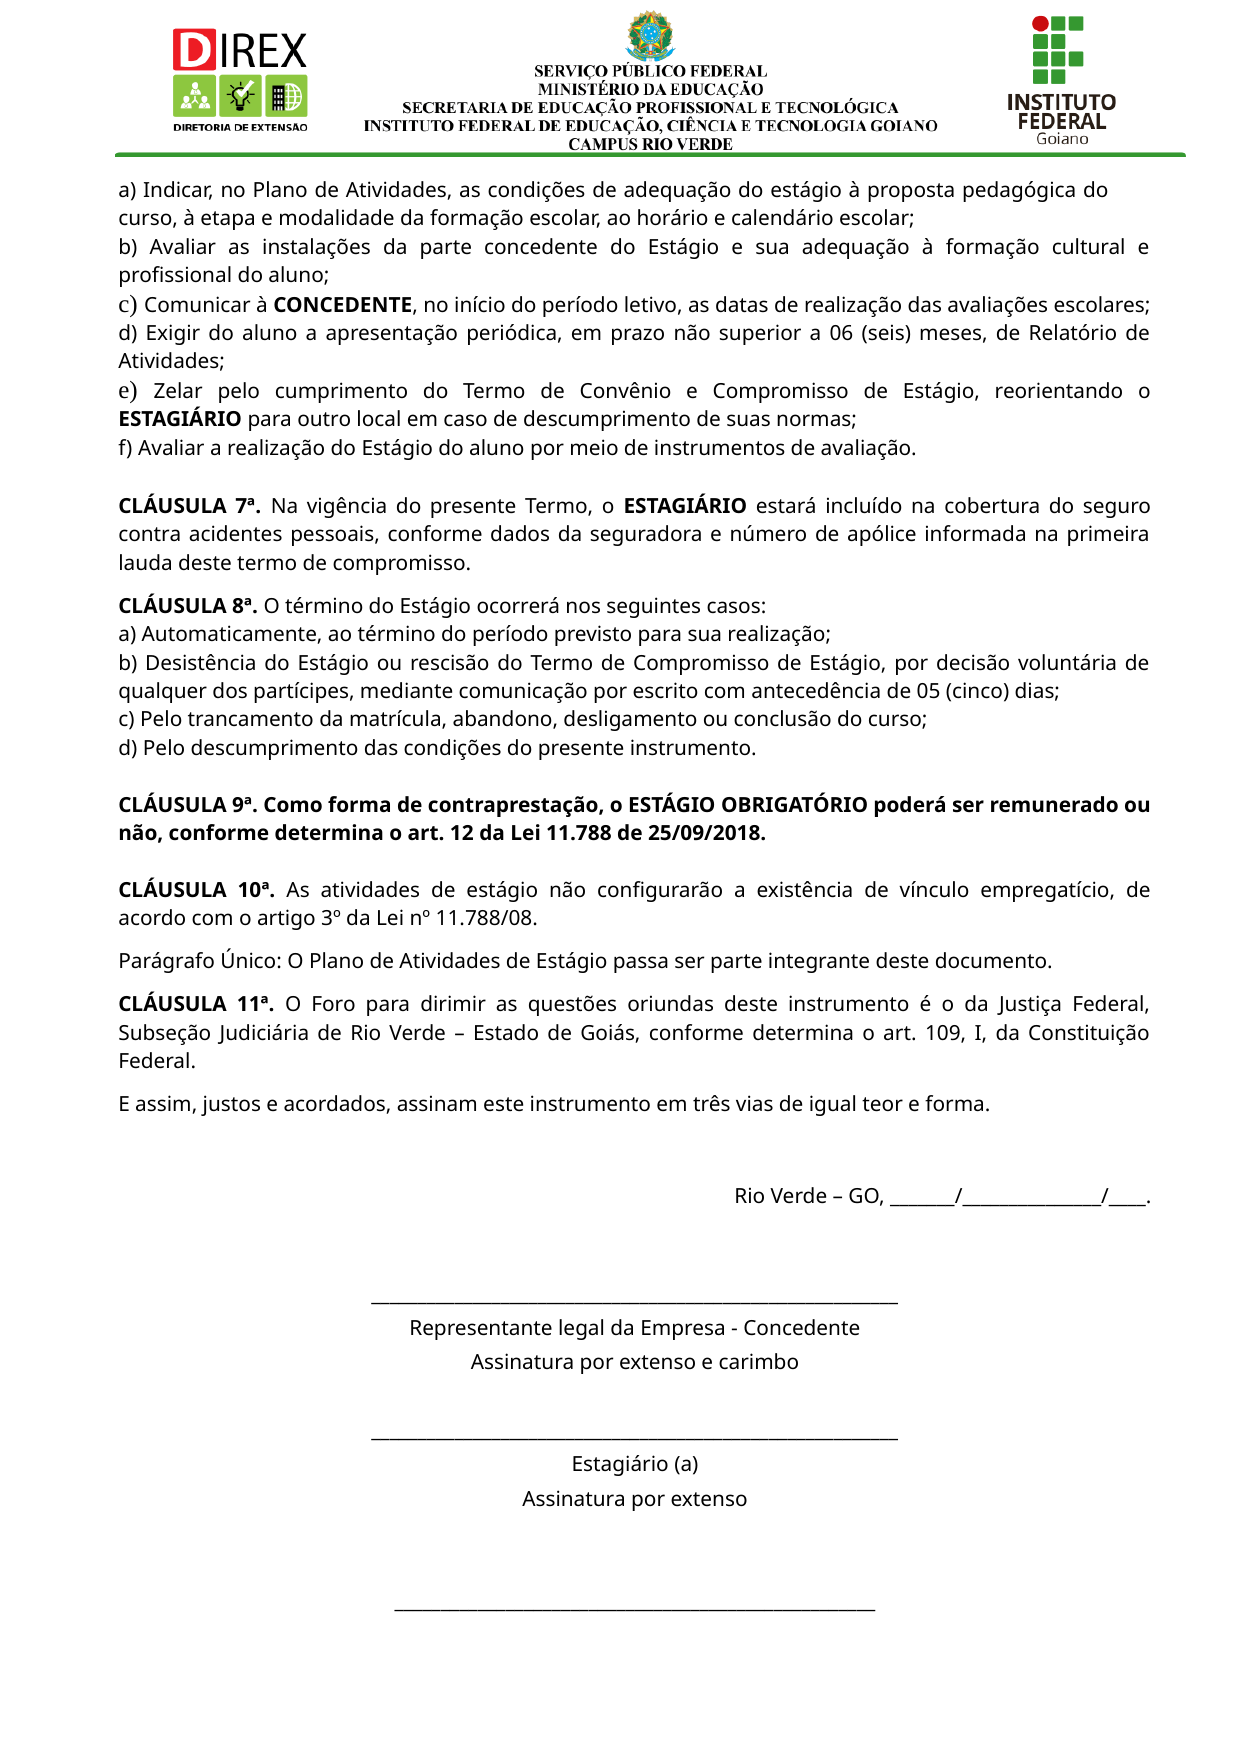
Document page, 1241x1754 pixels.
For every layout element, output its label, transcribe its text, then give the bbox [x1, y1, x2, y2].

text CLÁUSULA 8ª. O término do Estágio ocorrerá nos seguintes casos: [118, 591, 1151, 619]
text c) Comunicar à CONCEDENTE, no início do período letivo, as datas de realização das avaliações escolares; [118, 289, 1151, 318]
text _________________________________________________________ [118, 1279, 1151, 1307]
text c) Pelo trancamento da matrícula, abandono, desligamento ou conclusão do curso; [118, 704, 1151, 733]
text a) Indicar, no Plano de Atividades, as condições de adequação do estágio à proposta pedagógica do curso, à etapa e modalidade da formação escolar, ao horário e calendário escolar; [118, 175, 1151, 232]
text d) Pelo descumprimento das condições do presente instrumento. [118, 733, 1151, 761]
text CLÁUSULA 11ª. O Foro para dirimir as questões oriundas deste instrumento é o da Justiça Federal, Subseção Judiciária de Rio Verde – Estado de Goiás, conforme determina o art. 109, I, da Constituição Federal. [118, 989, 1151, 1075]
text b) Desistência do Estágio ou rescisão do Termo de Compromisso de Estágio, por decisão voluntária de qualquer dos partícipes, mediante comunicação por escrito com antecedência de 05 (cinco) dias; [118, 648, 1151, 704]
text f) Avaliar a realização do Estágio do aluno por meio de instrumentos de avaliação. [118, 433, 1151, 461]
text Assinatura por extenso [118, 1484, 1151, 1512]
text Rio Verde – GO, _______/_______________/____. [118, 1181, 1151, 1209]
text d) Exigir do aluno a apresentação periódica, em prazo não superior a 06 (seis) meses, de Relatório de Atividades; [118, 318, 1151, 375]
text a) Automaticamente, ao término do período previsto para sua realização; [118, 619, 1151, 648]
text Assinatura por extenso e carimbo [118, 1347, 1151, 1375]
text CLÁUSULA 7ª. Na vigência do presente Termo, o ESTAGIÁRIO estará incluído na cobertura do seguro contra acidentes pessoais, conforme dados da seguradora e número de apólice informada na primeira lauda deste termo de compromisso. [118, 490, 1151, 576]
text CLÁUSULA 9ª. Como forma de contraprestação, o ESTÁGIO OBRIGATÓRIO poderá ser remunerado ou não, conforme determina o art. 12 da Lei 11.788 de 25/09/2018. [118, 790, 1151, 847]
text Estagiário (a) [118, 1449, 1151, 1478]
text E assim, justos e acordados, assinam este instrumento em três vias de igual teor e forma. [118, 1089, 1151, 1118]
text CLÁUSULA 10ª. As atividades de estágio não configurarão a existência de vínculo empregatício, de acordo com o artigo 3º da Lei nº 11.788/08. [118, 875, 1151, 932]
text _________________________________________________________ [118, 1416, 1151, 1444]
text b) Avaliar as instalações da parte concedente do Estágio e sua adequação à formação cultural e profissional do aluno; [118, 232, 1151, 289]
text Representante legal da Empresa - Concedente [118, 1313, 1151, 1341]
text e) Zelar pelo cumprimento do Termo de Convênio e Compromisso de Estágio, reorientando o ESTAGIÁRIO para outro local em caso de descumprimento de suas normas; [118, 375, 1151, 433]
text ____________________________________________________ [118, 1587, 1151, 1615]
picture [115, 3, 1186, 157]
text Parágrafo Único: O Plano de Atividades de Estágio passa ser parte integrante deste documento. [118, 947, 1151, 975]
